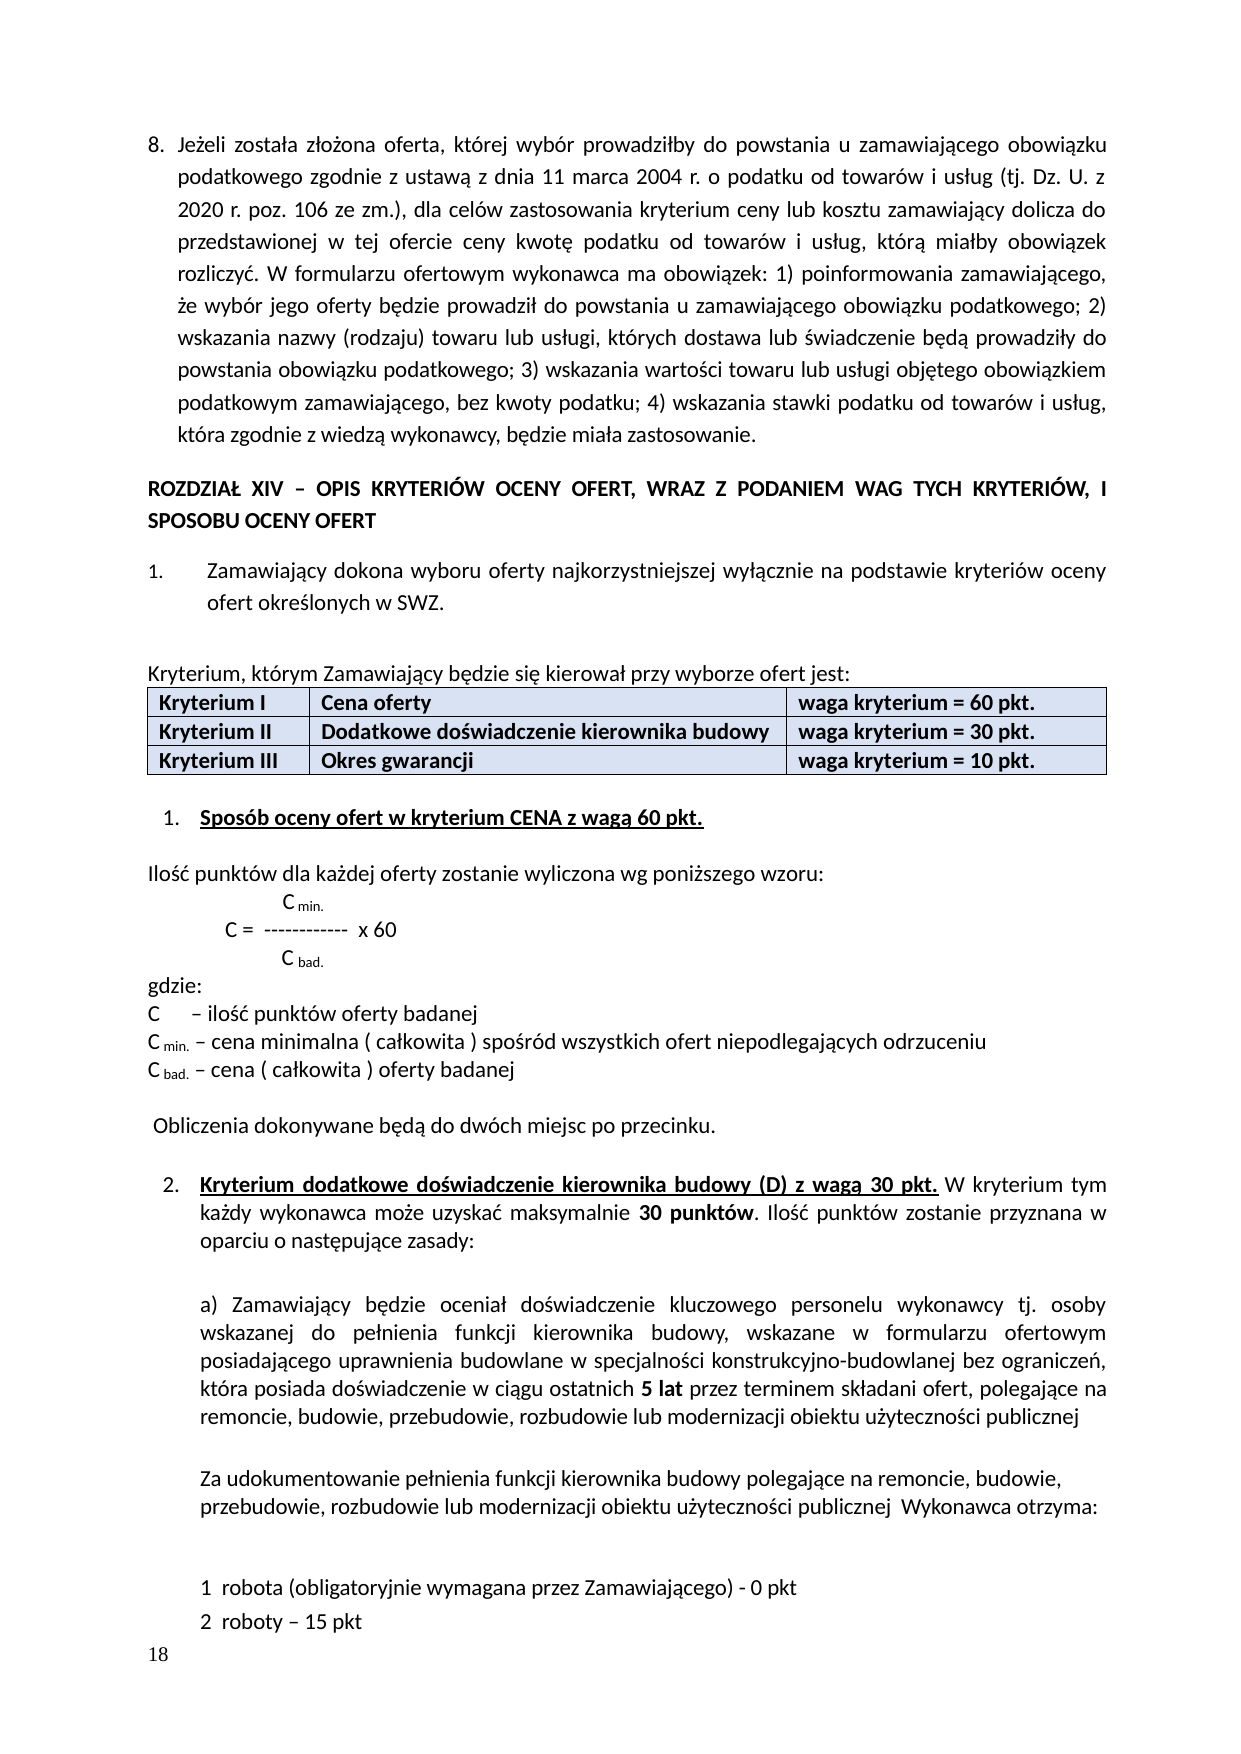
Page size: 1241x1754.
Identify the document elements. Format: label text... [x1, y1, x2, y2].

text C bad. [148, 943, 1107, 971]
table_cell Kryterium II [148, 717, 309, 745]
text C = ------------ x 60 [148, 915, 1107, 943]
text gdzie: [148, 971, 1107, 999]
text Kryterium, którym Zamawiający będzie się kierował przy wyborze ofert jest: [148, 659, 1107, 687]
text Za udokumentowanie pełnienia funkcji kierownika budowy polegające na remoncie, budowie, przebudowie, rozbudowie lub modernizacji obiektu użyteczności publicznej Wykonawca otrzyma: [200, 1464, 1107, 1520]
table_cell waga kryterium = 10 pkt. [787, 746, 1106, 774]
text Ilość punktów dla każdej oferty zostanie wyliczona wg poniższego wzoru: [148, 859, 1107, 887]
table_header waga kryterium = 60 pkt. [787, 688, 1106, 716]
table_header Kryterium I [148, 688, 309, 716]
text Obliczenia dokonywane będą do dwóch miejsc po przecinku. [148, 1111, 1107, 1139]
text C – ilość punktów oferty badanej [148, 999, 1107, 1027]
list Kryterium dodatkowe doświadczenie kierownika budowy (D) z wagą 30 pkt. W kryterium tym każdy wykonawca może uzyskać maksymalnie 30 punktów. Ilość punktów zostanie przyznana w oparciu o następujące zasady: [162, 1170, 1107, 1254]
text C min. – cena minimalna ( całkowita ) spośród wszystkich ofert niepodlegających odrzuceniu [148, 1027, 1107, 1055]
text 1 robota (obligatoryjnie wymagana przez Zamawiającego) - 0 pkt [200, 1573, 1107, 1601]
text C bad. – cena ( całkowita ) oferty badanej [148, 1055, 1107, 1083]
list Sposób oceny ofert w kryterium CENA z wagą 60 pkt. [162, 803, 1107, 831]
table_cell Okres gwarancji [310, 746, 786, 774]
text 2 roboty – 15 pkt [200, 1607, 1107, 1635]
list Zamawiający dokona wyboru oferty najkorzystniejszej wyłącznie na podstawie kryteriów oceny ofert określonych w SWZ. [148, 556, 1107, 616]
table_header Cena oferty [310, 688, 786, 716]
text ROZDZIAŁ XIV – OPIS KRYTERIÓW OCENY OFERT, WRAZ Z PODANIEM WAG TYCH KRYTERIÓW, I SPOSOBU OCENY OFERT [148, 474, 1107, 534]
table_cell Kryterium III [148, 746, 309, 774]
list Jeżeli została złożona oferta, której wybór prowadziłby do powstania u zamawiającego obowiązku podatkowego zgodnie z ustawą z dnia 11 marca 2004 r. o podatku od towarów i usług (tj. Dz. U. z 2020 r. poz. 106 ze zm.), dla celów zastosowania kryterium ceny lub kosztu zamawiający dolicza do przedstawionej w tej ofercie ceny kwotę podatku od towarów i usług, którą miałby obowiązek rozliczyć. W formularzu ofertowym wykonawca ma obowiązek: 1) poinformowania zamawiającego, że wybór jego oferty będzie prowadził do powstania u zamawiającego obowiązku podatkowego; 2) wskazania nazwy (rodzaju) towaru lub usługi, których dostawa lub świadczenie będą prowadziły do powstania obowiązku podatkowego; 3) wskazania wartości towaru lub usługi objętego obowiązkiem podatkowym zamawiającego, bez kwoty podatku; 4) wskazania stawki podatku od towarów i usług, która zgodnie z wiedzą wykonawcy, będzie miała zastosowanie. [148, 130, 1107, 448]
table_cell waga kryterium = 30 pkt. [787, 717, 1106, 745]
text a) Zamawiający będzie oceniał doświadczenie kluczowego personelu wykonawcy tj. osoby wskazanej do pełnienia funkcji kierownika budowy, wskazane w formularzu ofertowym posiadającego uprawnienia budowlane w specjalności konstrukcyjno-budowlanej bez ograniczeń, która posiada doświadczenie w ciągu ostatnich 5 lat przez terminem składani ofert, polegające na remoncie, budowie, przebudowie, rozbudowie lub modernizacji obiektu użyteczności publicznej [200, 1290, 1107, 1430]
table_cell Dodatkowe doświadczenie kierownika budowy [310, 717, 786, 745]
text C min. [148, 887, 1107, 915]
